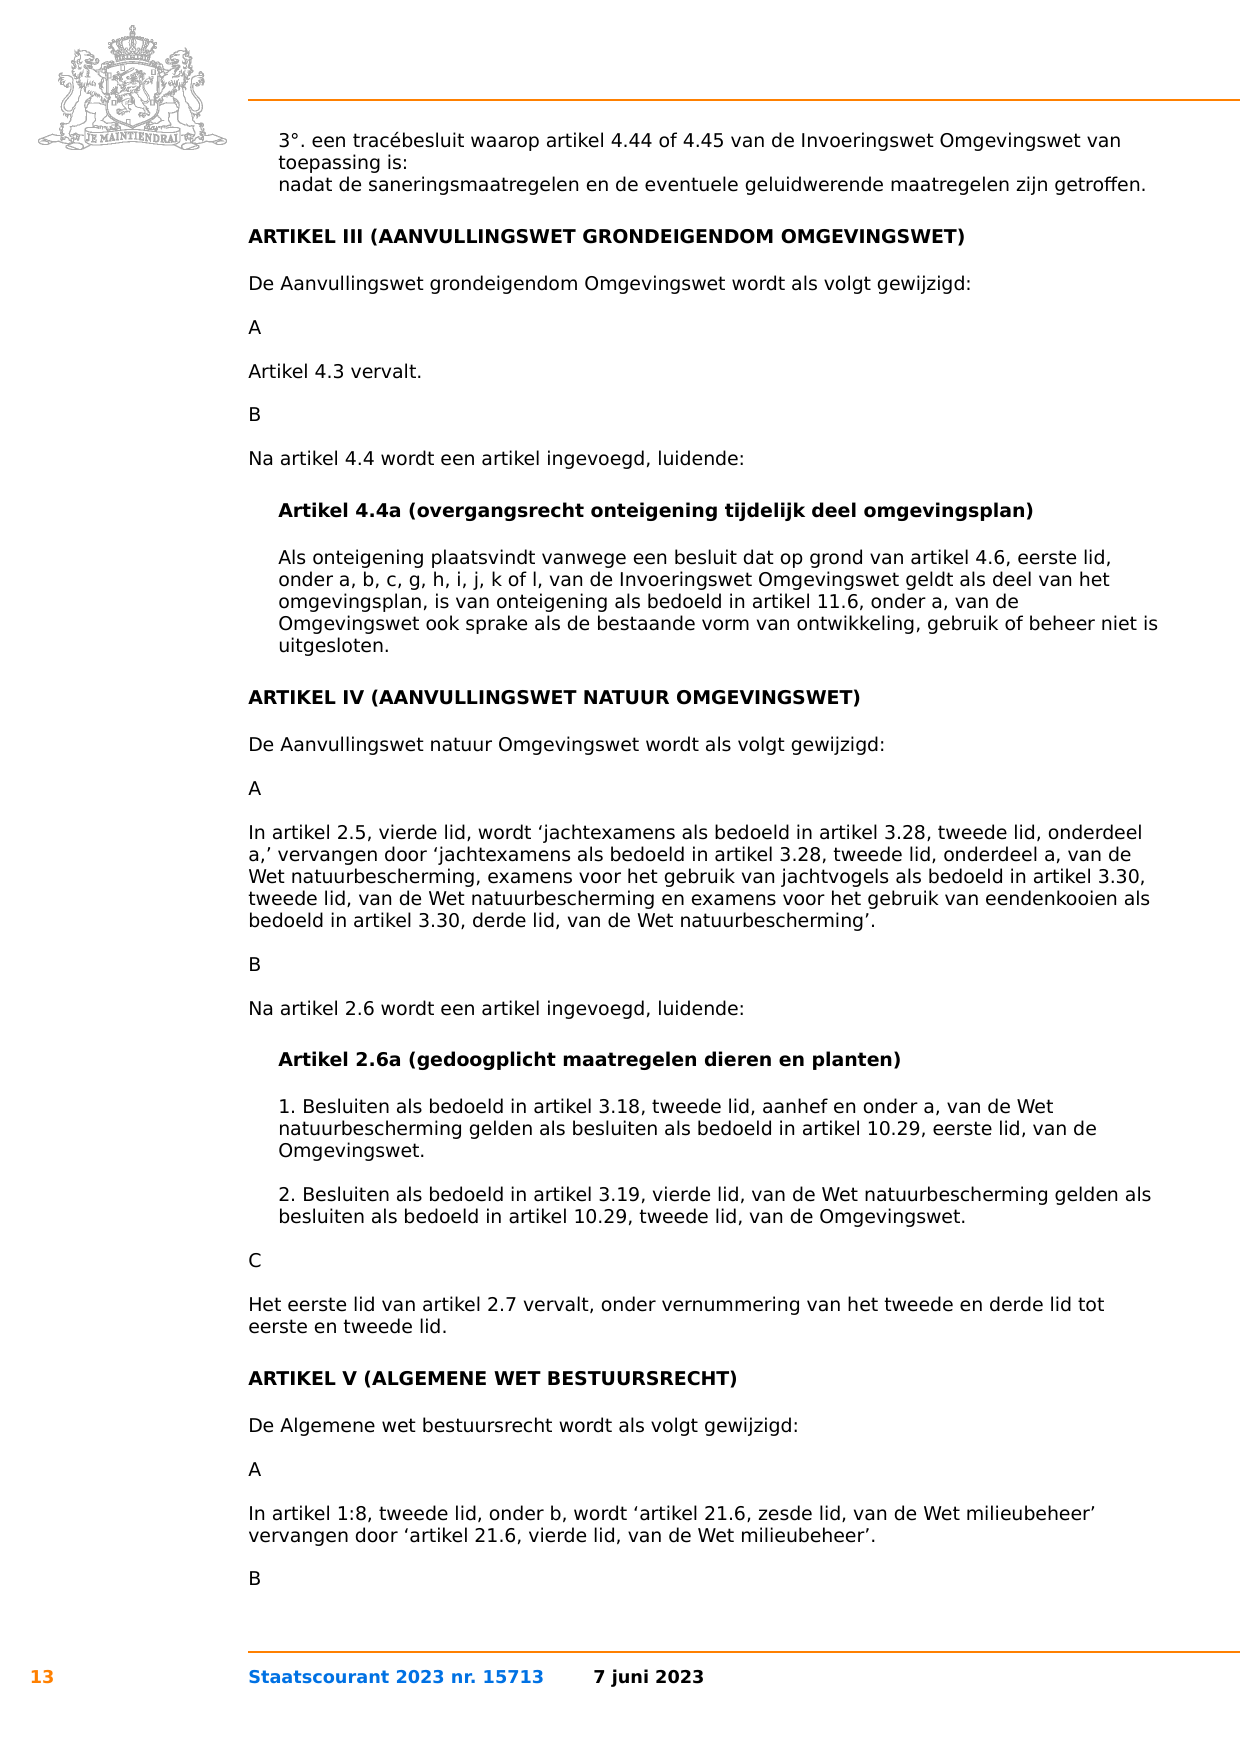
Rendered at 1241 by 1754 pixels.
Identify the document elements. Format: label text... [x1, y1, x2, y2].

text 2. Besluiten als bedoeld in artikel 3.19, vierde lid, van de Wet natuurbescherming gelden als besluiten als bedoeld in artikel 10.29, tweede lid, van de Omgevingswet. [278, 1184, 1163, 1228]
text B [248, 1568, 1163, 1590]
text C [248, 1250, 1163, 1272]
text B [248, 404, 1163, 426]
text In artikel 1:8, tweede lid, onder b, wordt ‘artikel 21.6, zesde lid, van de Wet milieubeheer’ vervangen door ‘artikel 21.6, vierde lid, van de Wet milieubeheer’. [248, 1502, 1163, 1546]
subtitle Artikel 2.6a (gedoogplicht maatregelen dieren en planten) [278, 1049, 1163, 1071]
text Artikel 4.3 vervalt. [248, 361, 1163, 382]
text Als onteigening plaatsvindt vanwege een besluit dat op grond van artikel 4.6, eerste lid, onder a, b, c, g, h, i, j, k of l, van de Invoeringswet Omgevingswet geldt als deel van het omgevingsplan, is van onteigening als bedoeld in artikel 11.6, onder a, van de Omgevingswet ook sprake als de bestaande vorm van ontwikkeling, gebruik of beheer niet is uitgesloten. [278, 547, 1163, 657]
text 3°. een tracébesluit waarop artikel 4.44 of 4.45 van de Invoeringswet Omgevingswet van toepassing is: [278, 130, 1163, 174]
subtitle ARTIKEL IV (AANVULLINGSWET NATUUR OMGEVINGSWET) [248, 687, 1163, 709]
text Na artikel 4.4 wordt een artikel ingevoegd, luidende: [248, 448, 1163, 470]
text 1. Besluiten als bedoeld in artikel 3.18, tweede lid, aanhef en onder a, van de Wet natuurbescherming gelden als besluiten als bedoeld in artikel 10.29, eerste lid, van de Omgevingswet. [278, 1096, 1163, 1162]
text B [248, 953, 1163, 976]
text nadat de saneringsmaatregelen en de eventuele geluidwerende maatregelen zijn getroffen. [278, 174, 1163, 196]
text A [248, 1459, 1163, 1481]
text De Aanvullingswet natuur Omgevingswet wordt als volgt gewijzigd: [248, 734, 1163, 756]
text De Aanvullingswet grondeigendom Omgevingswet wordt als volgt gewijzigd: [248, 273, 1163, 295]
subtitle Artikel 4.4a (overgangsrecht onteigening tijdelijk deel omgevingsplan) [278, 500, 1163, 522]
text In artikel 2.5, vierde lid, wordt ‘jachtexamens als bedoeld in artikel 3.28, tweede lid, onderdeel a,’ vervangen door ‘jachtexamens als bedoeld in artikel 3.28, tweede lid, onderdeel a, van de Wet natuurbescherming, examens voor het gebruik van jachtvogels als bedoeld in artikel 3.30, tweede lid, van de Wet natuurbescherming en examens voor het gebruik van eendenkooien als bedoeld in artikel 3.30, derde lid, van de Wet natuurbescherming’. [248, 822, 1163, 932]
text Na artikel 2.6 wordt een artikel ingevoegd, luidende: [248, 997, 1163, 1019]
text De Algemene wet bestuursrecht wordt als volgt gewijzigd: [248, 1415, 1163, 1437]
text A [248, 317, 1163, 339]
subtitle ARTIKEL III (AANVULLINGSWET GRONDEIGENDOM OMGEVINGSWET) [248, 226, 1163, 248]
picture [38, 25, 227, 150]
text A [248, 778, 1163, 800]
text Het eerste lid van artikel 2.7 vervalt, onder vernummering van het tweede en derde lid tot eerste en tweede lid. [248, 1294, 1163, 1338]
subtitle ARTIKEL V (ALGEMENE WET BESTUURSRECHT) [248, 1368, 1163, 1390]
